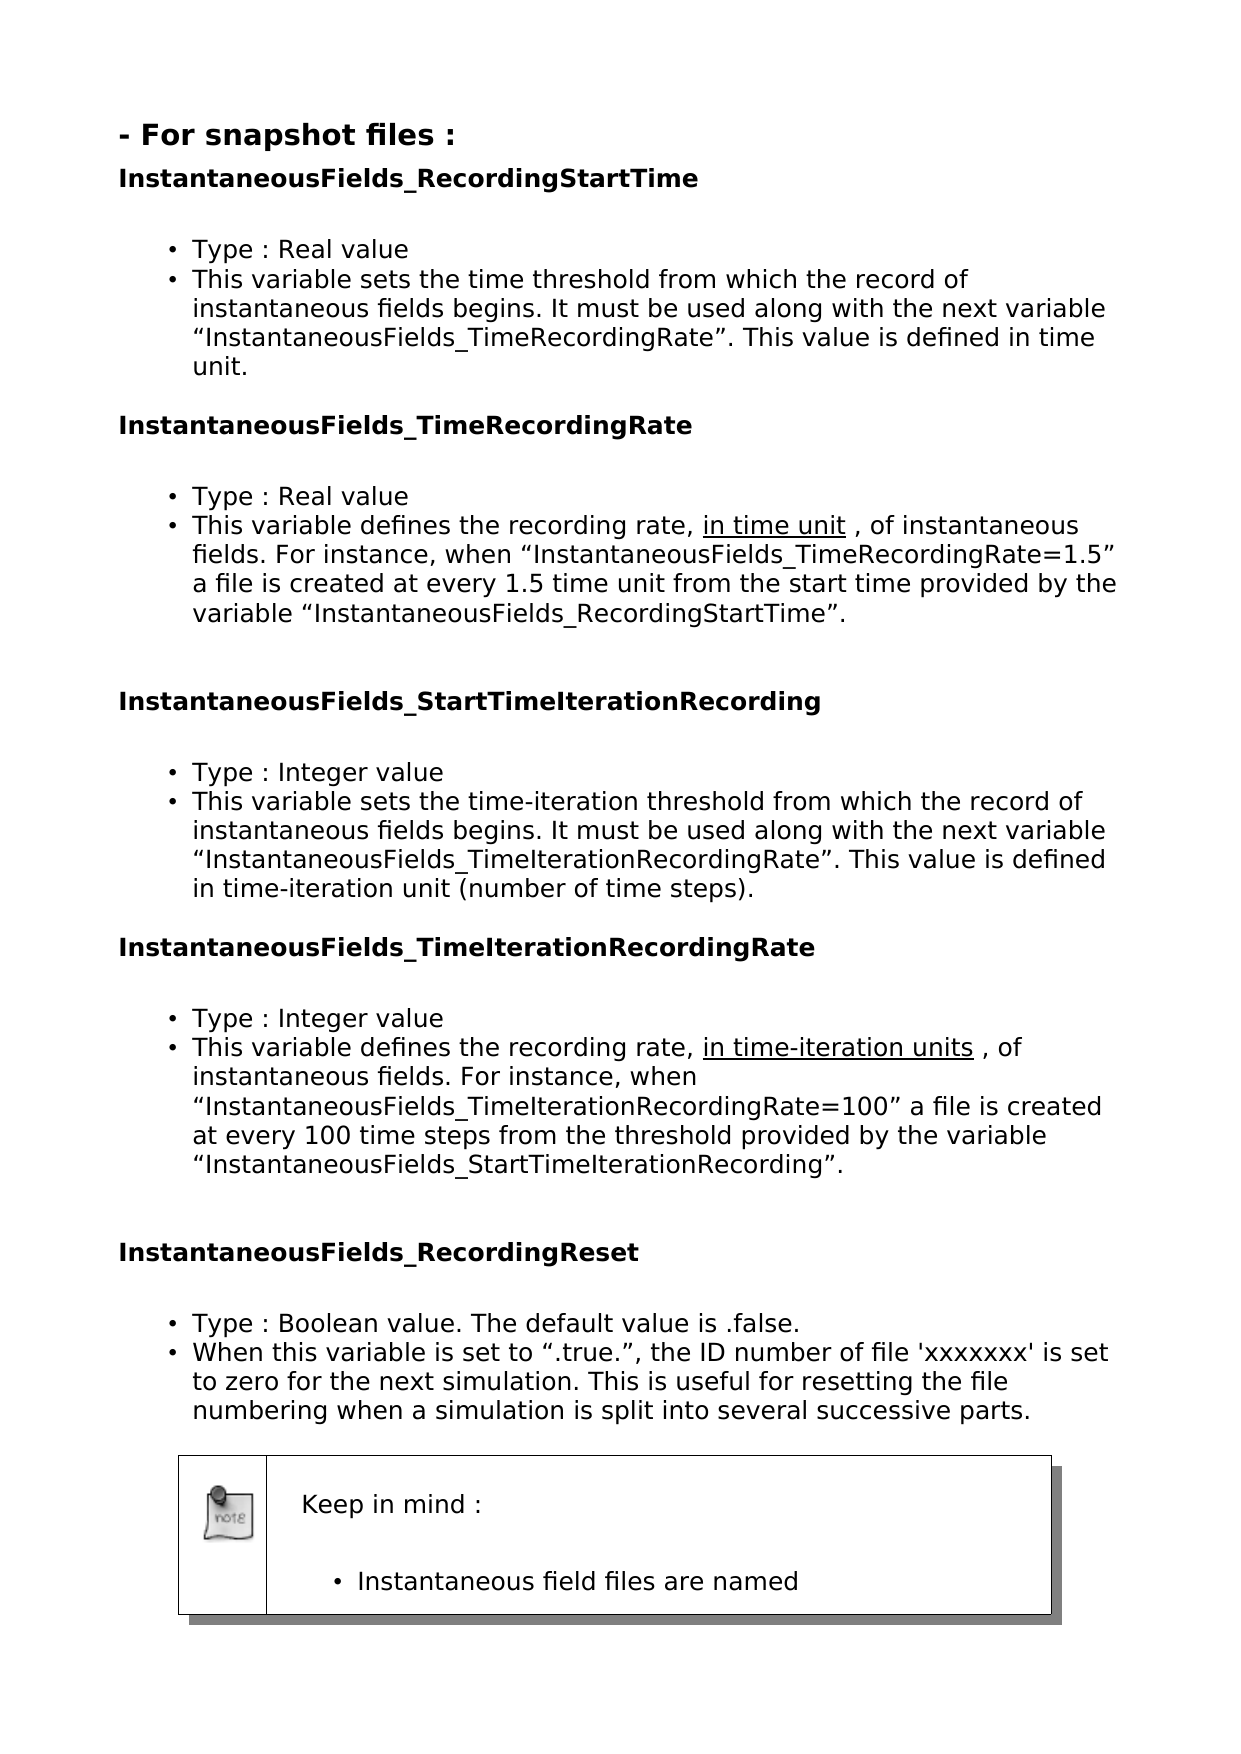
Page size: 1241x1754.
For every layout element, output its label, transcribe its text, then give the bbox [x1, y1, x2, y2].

text InstantaneousFields_RecordingStartTime [118, 164, 1122, 194]
list This variable defines the recording rate, in time unit , of instantaneous fields. For instance, when “InstantaneousFields_TimeRecordingRate=1.5” a file is created at every 1.5 time unit from the start time provided by the variable “InstantaneousFields_RecordingStartTime”. [177, 511, 1122, 657]
table_header [179, 1456, 266, 1614]
list When this variable is set to “.true.”, the ID number of file 'xxxxxxx' is set to zero for the next simulation. This is useful for resetting the file numbering when a simulation is split into several successive parts. [177, 1338, 1122, 1426]
table_header Keep in mind : Instantaneous field files are named [267, 1456, 1051, 1614]
text InstantaneousFields_TimeRecordingRate [118, 411, 1122, 440]
text InstantaneousFields_RecordingReset [118, 1238, 1122, 1267]
list This variable sets the time-iteration threshold from which the record of instantaneous fields begins. It must be used along with the next variable “InstantaneousFields_TimeIterationRecordingRate”. This value is defined in time-iteration unit (number of time steps). [177, 787, 1122, 904]
list Type : Boolean value. The default value is .false. [177, 1309, 1122, 1338]
list This variable defines the recording rate, in time-iteration units , of instantaneous fields. For instance, when “InstantaneousFields_TimeIterationRecordingRate=100” a file is created at every 100 time steps from the threshold provided by the variable “InstantaneousFields_StartTimeIterationRecording”. [177, 1033, 1122, 1208]
text InstantaneousFields_StartTimeIterationRecording [118, 687, 1122, 716]
list This variable sets the time threshold from which the record of instantaneous fields begins. It must be used along with the next variable “InstantaneousFields_TimeRecordingRate”. This value is defined in time unit. [177, 265, 1122, 382]
list Type : Real value [177, 482, 1122, 511]
list Type : Real value [177, 236, 1122, 265]
text InstantaneousFields_TimeIterationRecordingRate [118, 933, 1122, 962]
picture [190, 1478, 266, 1554]
subtitle - For snapshot files : [118, 118, 1122, 152]
list Type : Integer value [177, 758, 1122, 787]
list Type : Integer value [177, 1004, 1122, 1033]
